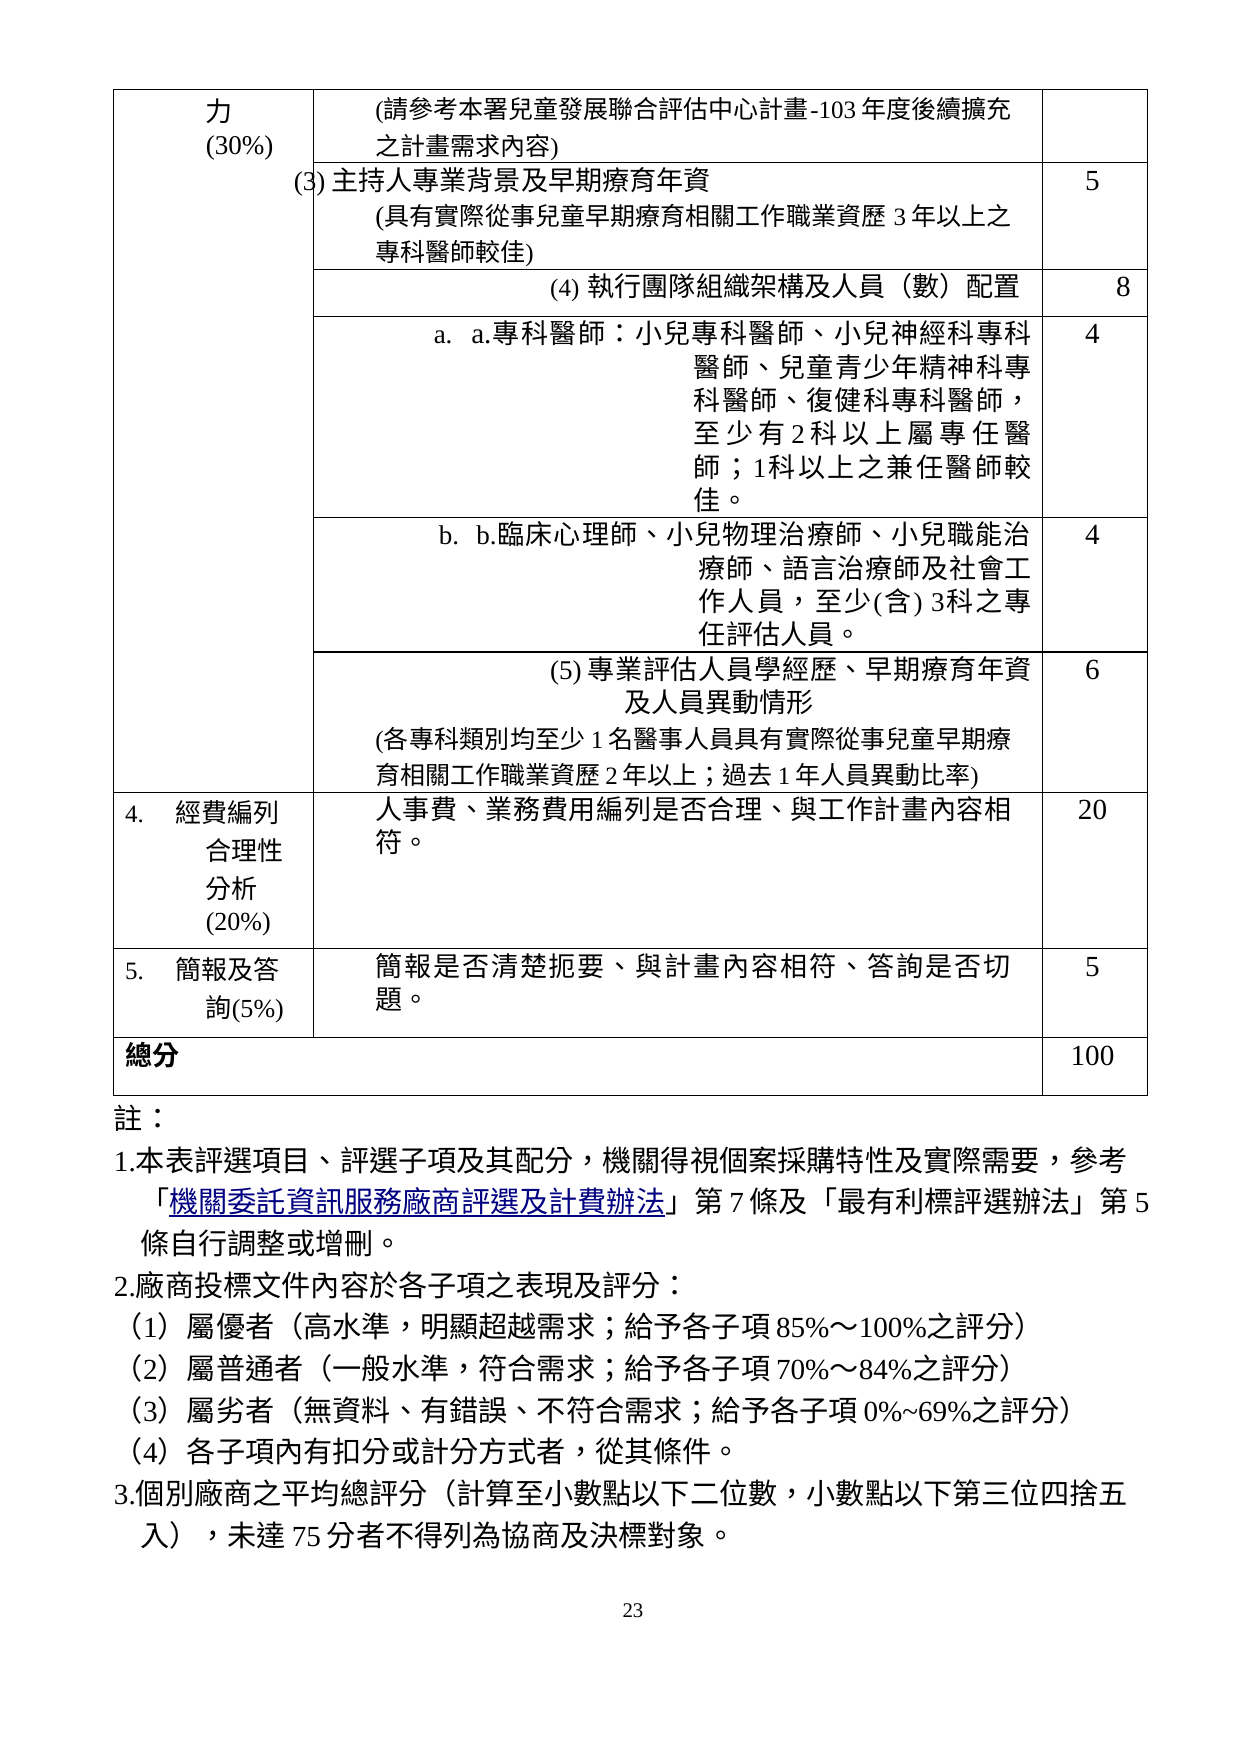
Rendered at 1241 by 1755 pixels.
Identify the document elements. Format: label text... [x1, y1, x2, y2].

table_cell 主持人專業背景及早期療育年資 (具有實際從事兒童早期療育相關工作職業資歷3年以上之專科醫師較佳) [314, 163, 1042, 269]
table_cell 簡報是否清楚扼要、與計畫內容相符、答詢是否切題。 [314, 949, 1042, 1037]
table_cell 總分 [114, 1038, 1042, 1095]
table_cell 4 [1043, 317, 1147, 517]
table_cell 執行團隊組織架構及人員（數）配置 [314, 270, 1042, 316]
table_cell [1043, 90, 1147, 162]
table_cell a.專科醫師：小兒專科醫師、小兒神經科專科醫師、兒童青少年精神科專科醫師、復健科專科醫師，至少有2科以上屬專任醫師；1科以上之兼任醫師較佳。 [314, 317, 1042, 517]
table_cell 人事費、業務費用編列是否合理、與工作計畫內容相符。 [314, 793, 1042, 948]
table_cell 專業評估人員學經歷、早期療育年資及人員異動情形 (各專科類別均至少1名醫事人員具有實際從事兒童早期療育相關工作職業資歷2年以上；過去1年人員異動比率) [314, 653, 1042, 792]
text （4）各子項內有扣分或計分方式者，從其條件。 [114, 1429, 1152, 1471]
table_cell b.臨床心理師、小兒物理治療師、小兒職能治療師、語言治療師及社會工作人員，至少(含) 3科之專任評估人員。 [314, 518, 1042, 651]
table_cell 8 [1043, 270, 1147, 316]
table_cell 20 [1043, 793, 1147, 948]
table_cell 廠商過去執行兒童發展聯合評估服務之成果與經驗 (請參考本署兒童發展聯合評估中心計畫-103年度後續擴充之計畫需求內容) [314, 90, 1042, 162]
table_cell 簡報及答詢(5%) [114, 949, 313, 1037]
table_cell 經費編列合理性分析(20%) [114, 793, 313, 948]
table_cell 5 [1043, 949, 1147, 1037]
table_cell 專業團隊人力及執行能力(30%) [114, 90, 313, 792]
text （2）屬普通者（一般水準，符合需求；給予各子項70%～84%之評分） [114, 1346, 1152, 1388]
table_cell 100 [1043, 1038, 1147, 1095]
table_cell 5 [1043, 163, 1147, 269]
table_cell 4 [1043, 518, 1147, 651]
text 註： [114, 1096, 1152, 1138]
text （3）屬劣者（無資料、有錯誤、不符合需求；給予各子項0%~69%之評分） [114, 1388, 1152, 1429]
text （1）屬優者（高水準，明顯超越需求；給予各子項85%～100%之評分） [114, 1304, 1152, 1346]
text 2.廠商投標文件內容於各子項之表現及評分： [114, 1263, 1152, 1304]
text 1.本表評選項目、評選子項及其配分，機關得視個案採購特性及實際需要，參考「機關委託資訊服務廠商評選及計費辦法」第7條及「最有利標評選辦法」第5條自行調整或增刪。 [114, 1138, 1152, 1263]
table_cell 6 [1043, 653, 1147, 792]
text 3.個別廠商之平均總評分（計算至小數點以下二位數，小數點以下第三位四捨五入），未達75分者不得列為協商及決標對象。 [114, 1471, 1152, 1554]
